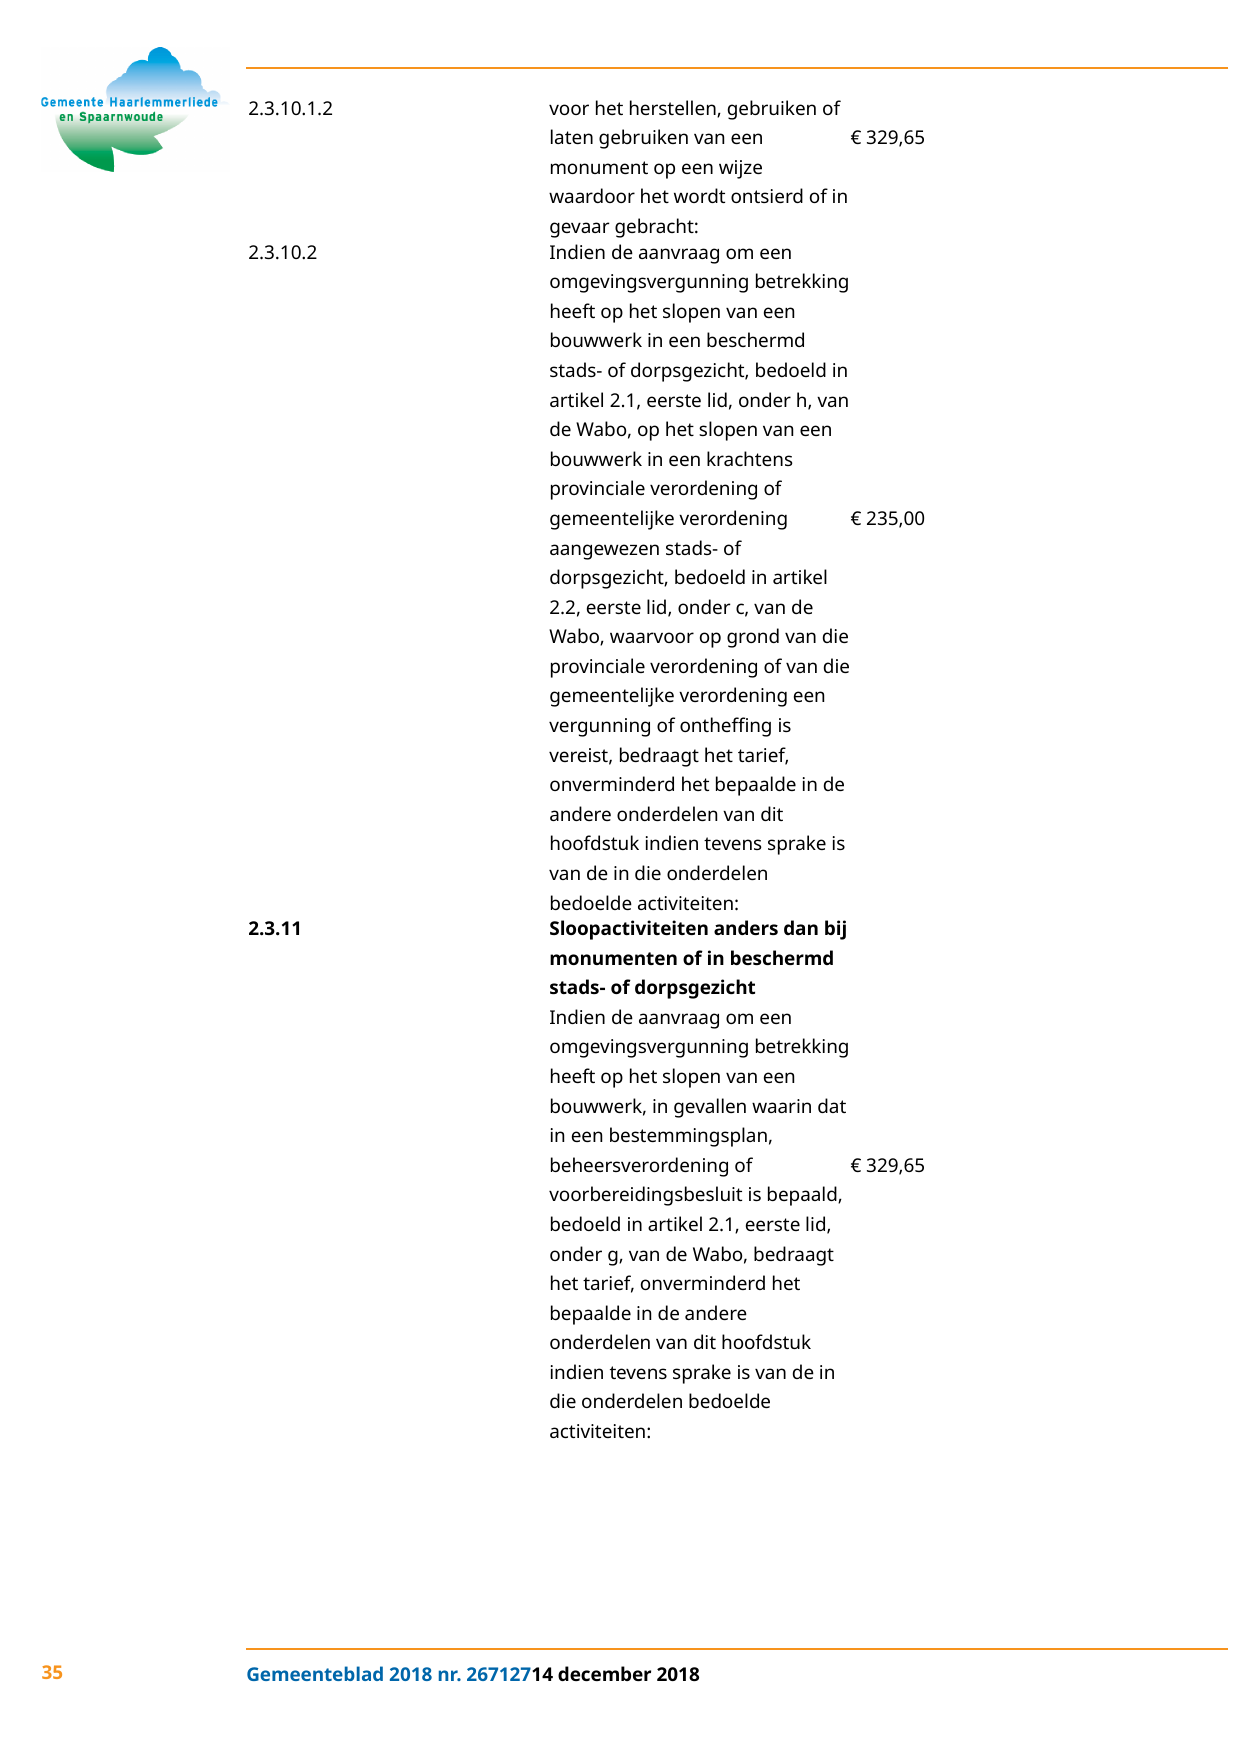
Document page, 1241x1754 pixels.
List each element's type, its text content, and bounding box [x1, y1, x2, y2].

picture [41, 47, 231, 172]
table_cell 2.3.10.1.2 [248, 95, 549, 239]
table_cell 2.3.11 [248, 915, 549, 1444]
table_cell Sloopactiviteiten anders dan bij monumenten of in beschermd stads- of dorpsgezicht Indien de aanvraag om een omgevingsvergunning betrekking heeft op het slopen van een bouwwerk, in gevallen waarin dat in een bestemmingsplan, beheersverordening of voorbereidingsbesluit is bepaald, bedoeld in artikel 2.1, eerste lid, onder g, van de Wabo, bedraagt het tarief, onverminderd het bepaalde in de andere onderdelen van dit hoofdstuk indien tevens sprake is van de in die onderdelen bedoelde activiteiten: [549, 915, 850, 1444]
table_cell € 329,65 [850, 95, 1152, 239]
table_cell € 329,65 [850, 915, 1152, 1444]
table_cell voor het herstellen, gebruiken of laten gebruiken van een monument op een wijze waardoor het wordt ontsierd of in gevaar gebracht: [549, 95, 850, 239]
table_cell Indien de aanvraag om een omgevingsvergunning betrekking heeft op het slopen van een bouwwerk in een beschermd stads- of dorpsgezicht, bedoeld in artikel 2.1, eerste lid, onder h, van de Wabo, op het slopen van een bouwwerk in een krachtens provinciale verordening of gemeentelijke verordening aangewezen stads- of dorpsgezicht, bedoeld in artikel 2.2, eerste lid, onder c, van de Wabo, waarvoor op grond van die provinciale verordening of van die gemeentelijke verordening een vergunning of ontheffing is vereist, bedraagt het tarief, onverminderd het bepaalde in de andere onderdelen van dit hoofdstuk indien tevens sprake is van de in die onderdelen bedoelde activiteiten: [549, 239, 850, 915]
table_cell 2.3.10.2 [248, 239, 549, 915]
table_cell € 235,00 [850, 239, 1152, 915]
